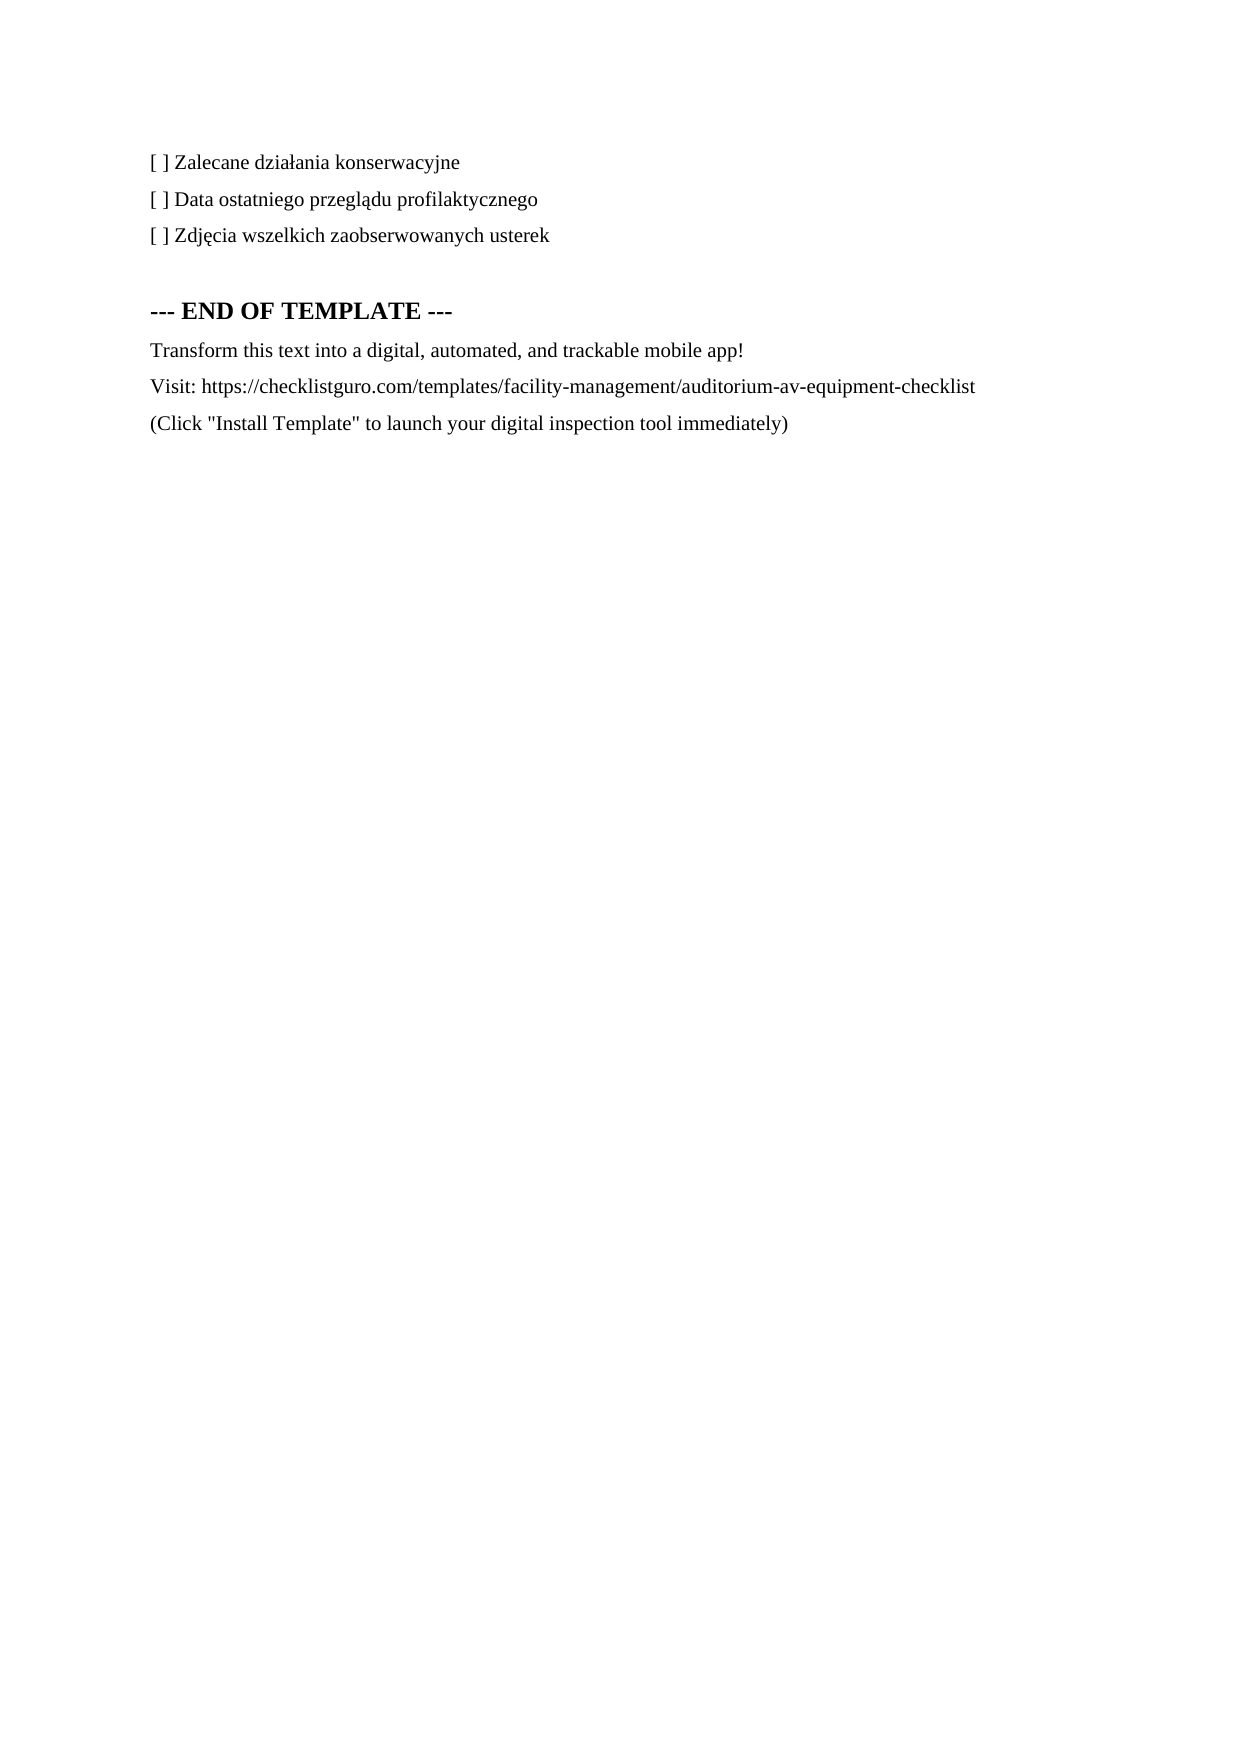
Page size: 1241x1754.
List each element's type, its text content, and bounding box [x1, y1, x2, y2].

text [ ] Zalecane działania konserwacyjne [150, 150, 1090, 174]
text (Click "Install Template" to launch your digital inspection tool immediately) [150, 411, 1090, 435]
text [ ] Zdjęcia wszelkich zaobserwowanych usterek [150, 223, 1090, 247]
text Visit: https://checklistguro.com/templates/facility-management/auditorium-av-equipment-checklist [150, 374, 1090, 398]
text Transform this text into a digital, automated, and trackable mobile app! [150, 337, 1090, 362]
text [ ] Data ostatniego przeglądu profilaktycznego [150, 187, 1090, 211]
text --- END OF TEMPLATE --- [150, 296, 1090, 325]
